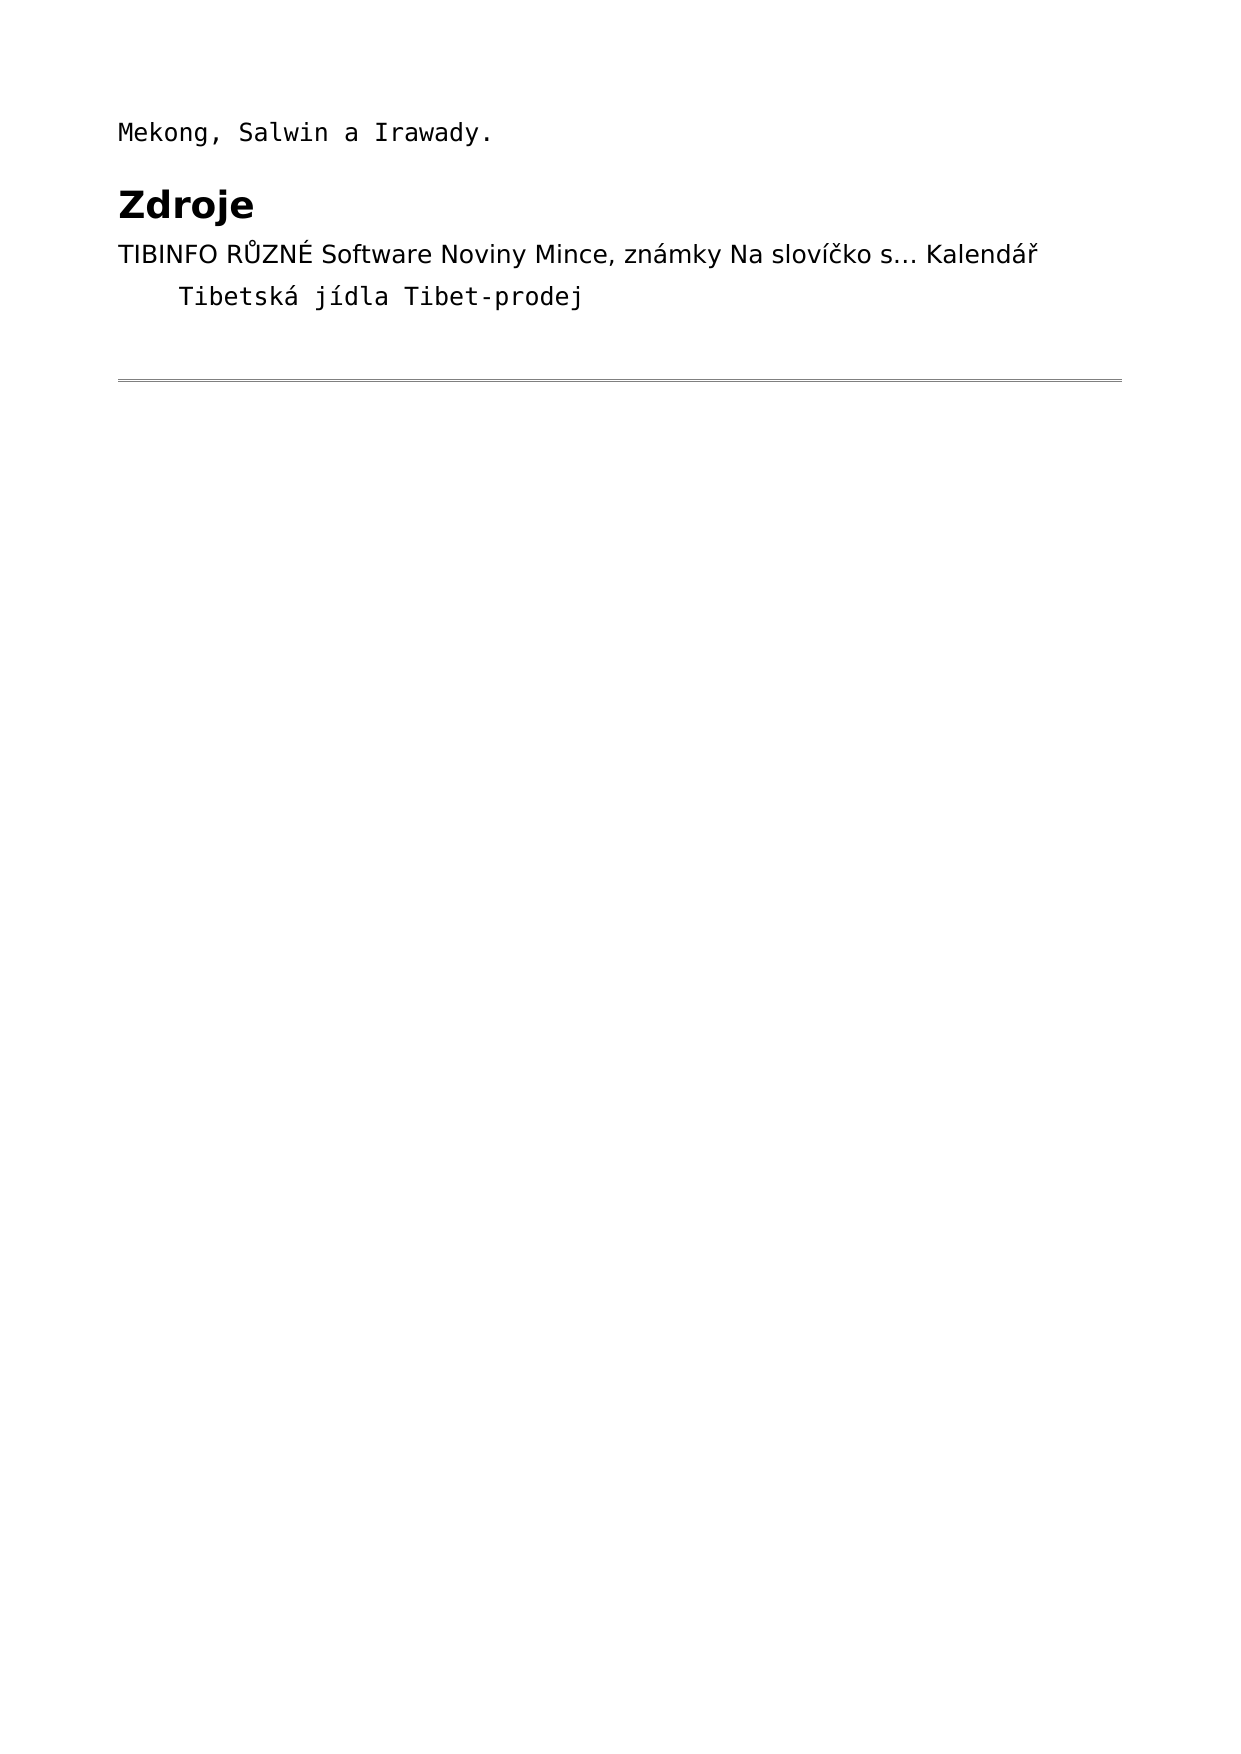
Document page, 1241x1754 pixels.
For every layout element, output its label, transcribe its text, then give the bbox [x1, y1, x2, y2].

text ﻿ [118, 323, 1122, 352]
text TIBINFO RŮZNÉ Software Noviny Mince, známky Na slovíčko s… Kalendář [118, 240, 1122, 269]
text Mekong, Salwin a Irawady. [118, 118, 1122, 147]
text Tibetská jídla Tibet-prodej [118, 282, 1122, 311]
subtitle Zdroje [118, 184, 1122, 228]
